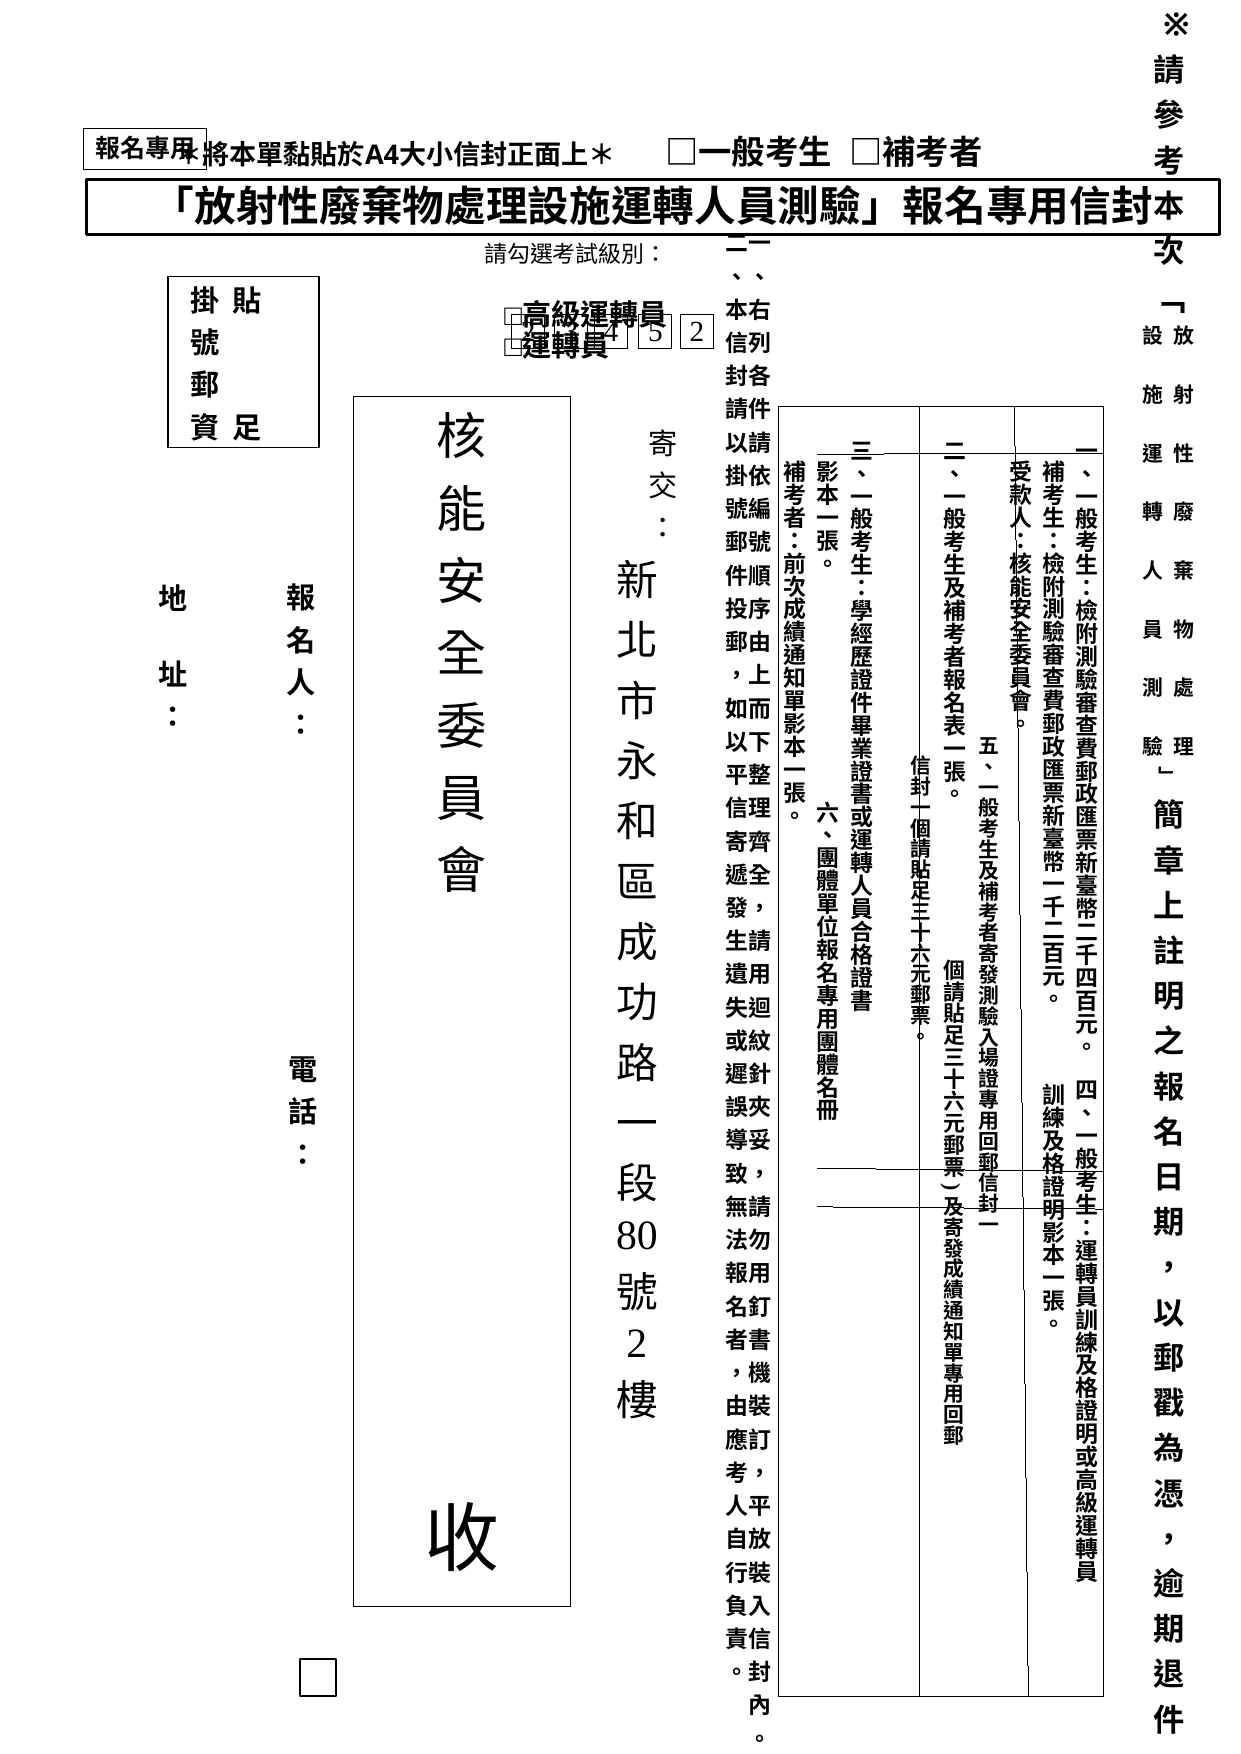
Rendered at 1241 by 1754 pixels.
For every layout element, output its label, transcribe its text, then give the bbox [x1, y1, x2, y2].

text □運轉員 [320, 331, 1152, 362]
text □高級運轉員 [615, 321, 627, 331]
text □高級運轉員 [628, 300, 1152, 331]
text □高級運轉員 [573, 315, 587, 331]
text □高級運轉員 [652, 315, 671, 331]
text □運轉員 [595, 331, 627, 348]
text □高級運轉員 [505, 309, 520, 324]
text □高級運轉員 [557, 300, 615, 324]
text □運轉員 [681, 331, 713, 348]
text □運轉員 [169, 331, 318, 362]
text 請勾選考試級別： [88, 237, 1152, 269]
text □運轉員 [88, 331, 167, 362]
text □高級運轉員 [88, 300, 167, 331]
text □高級運轉員 [320, 300, 557, 331]
text □運轉員 [505, 340, 520, 355]
text □高級運轉員 [512, 323, 530, 331]
text □高級運轉員 [595, 315, 615, 331]
text □運轉員 [574, 331, 587, 348]
text ＊將本單黏貼於A4大小信封正面上＊ □一般考生 □補考者 [88, 137, 1152, 171]
text □運轉員 [639, 331, 671, 348]
text □高級運轉員 [169, 300, 318, 331]
text □高級運轉員 [555, 315, 573, 331]
text □運轉員 [512, 331, 526, 339]
text □高級運轉員 [681, 315, 713, 331]
